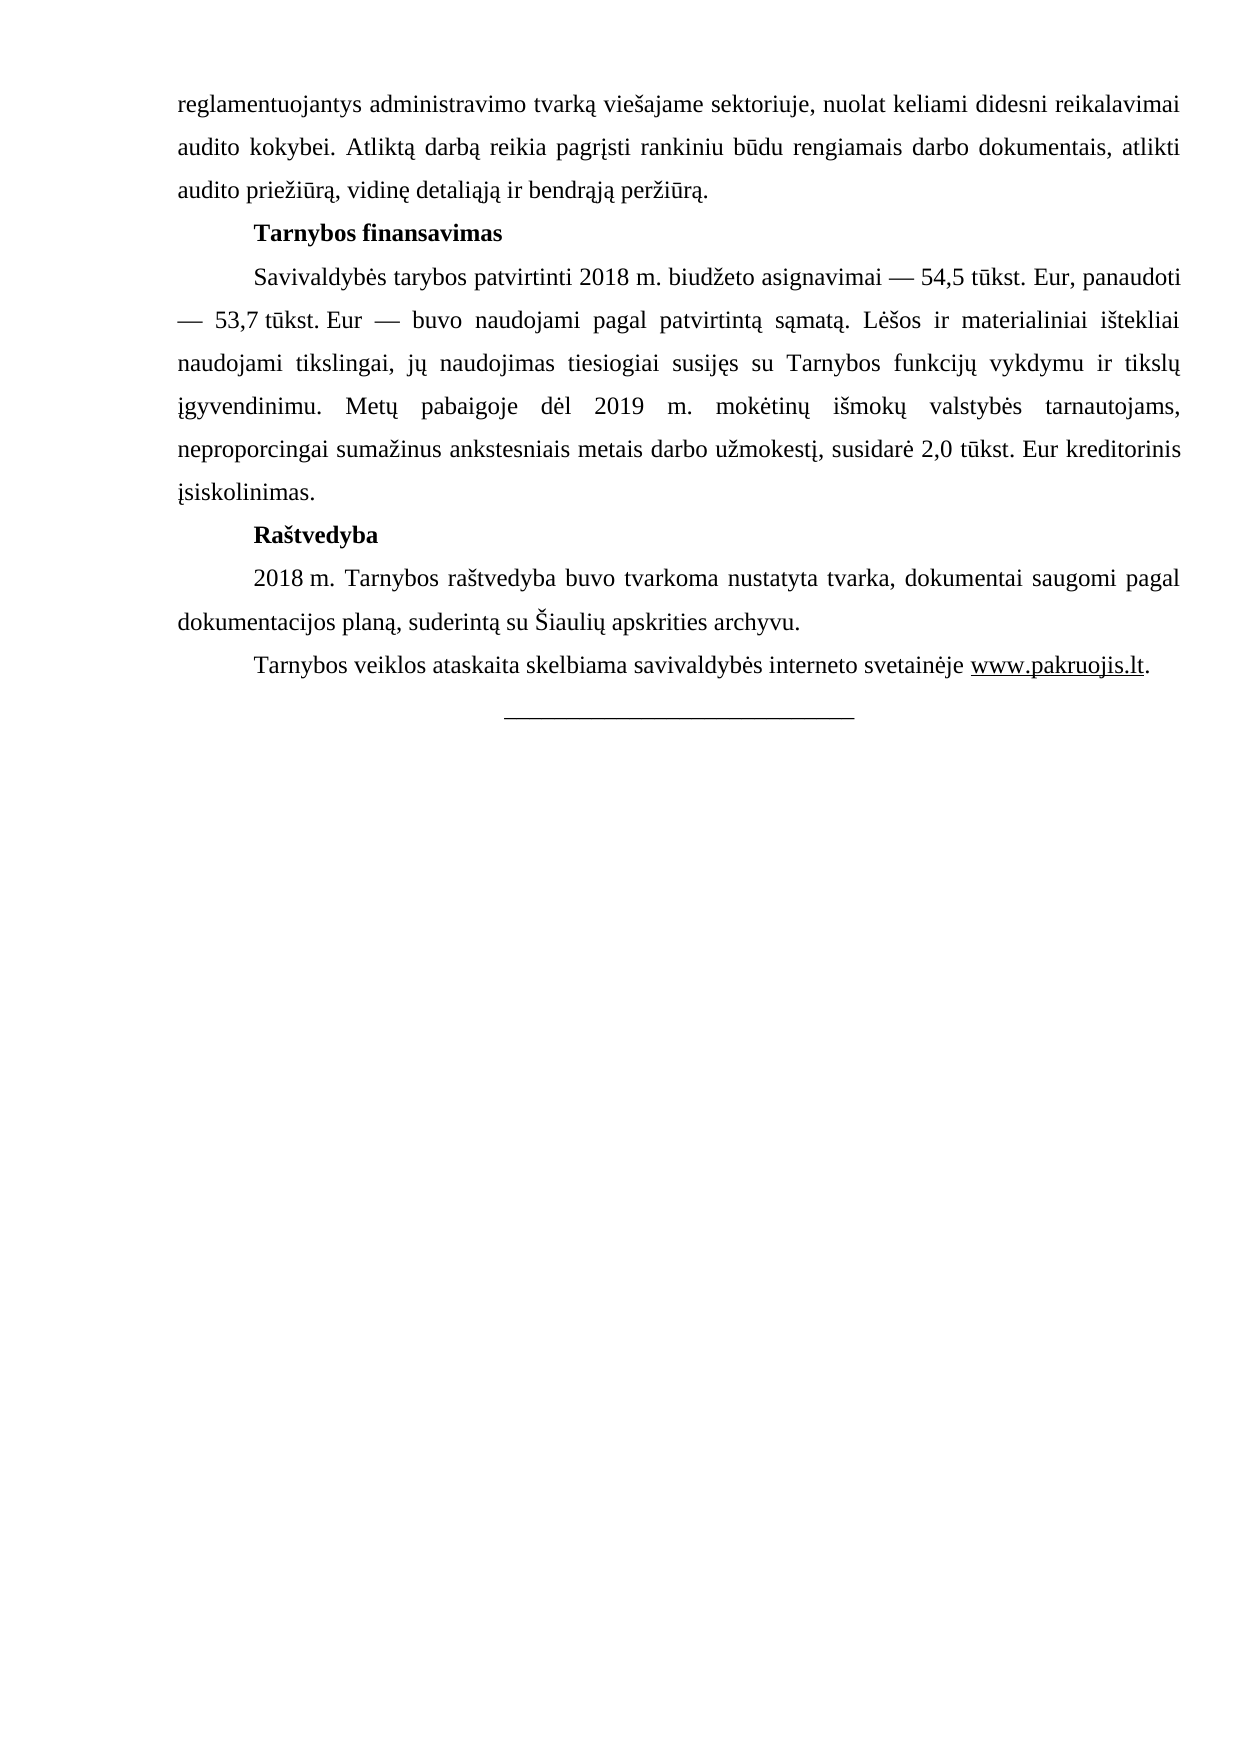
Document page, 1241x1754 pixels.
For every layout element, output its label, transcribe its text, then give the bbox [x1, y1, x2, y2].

text reglamentuojantys administravimo tvarką viešajame sektoriuje, nuolat keliami didesni reikalavimai audito kokybei. Atliktą darbą reikia pagrįsti rankiniu būdu rengiamais darbo dokumentais, atlikti audito priežiūrą, vidinę detaliąją ir bendrąją peržiūrą. [177, 89, 1181, 204]
text Tarnybos veiklos ataskaita skelbiama savivaldybės interneto svetainėje www.pakruojis.lt. [177, 650, 1181, 678]
text Tarnybos finansavimas [177, 218, 1181, 247]
text Savivaldybės tarybos patvirtinti 2018 m. biudžeto asignavimai — 54,5 tūkst. Eur, panaudoti — 53,7 tūkst. Eur — buvo naudojami pagal patvirtintą sąmatą. Lėšos ir materialiniai ištekliai naudojami tikslingai, jų naudojimas tiesiogiai susijęs su Tarnybos funkcijų vykdymu ir tikslų įgyvendinimu. Metų pabaigoje dėl 2019 m. mokėtinų išmokų valstybės tarnautojams, neproporcingai sumažinus ankstesniais metais darbo užmokestį, susidarė 2,0 tūkst. Eur kreditorinis įsiskolinimas. [177, 262, 1181, 506]
text ____________________________ [177, 693, 1181, 722]
text 2018 m. Tarnybos raštvedyba buvo tvarkoma nustatyta tvarka, dokumentai saugomi pagal dokumentacijos planą, suderintą su Šiaulių apskrities archyvu. [177, 563, 1181, 635]
text Raštvedyba [177, 520, 1181, 549]
